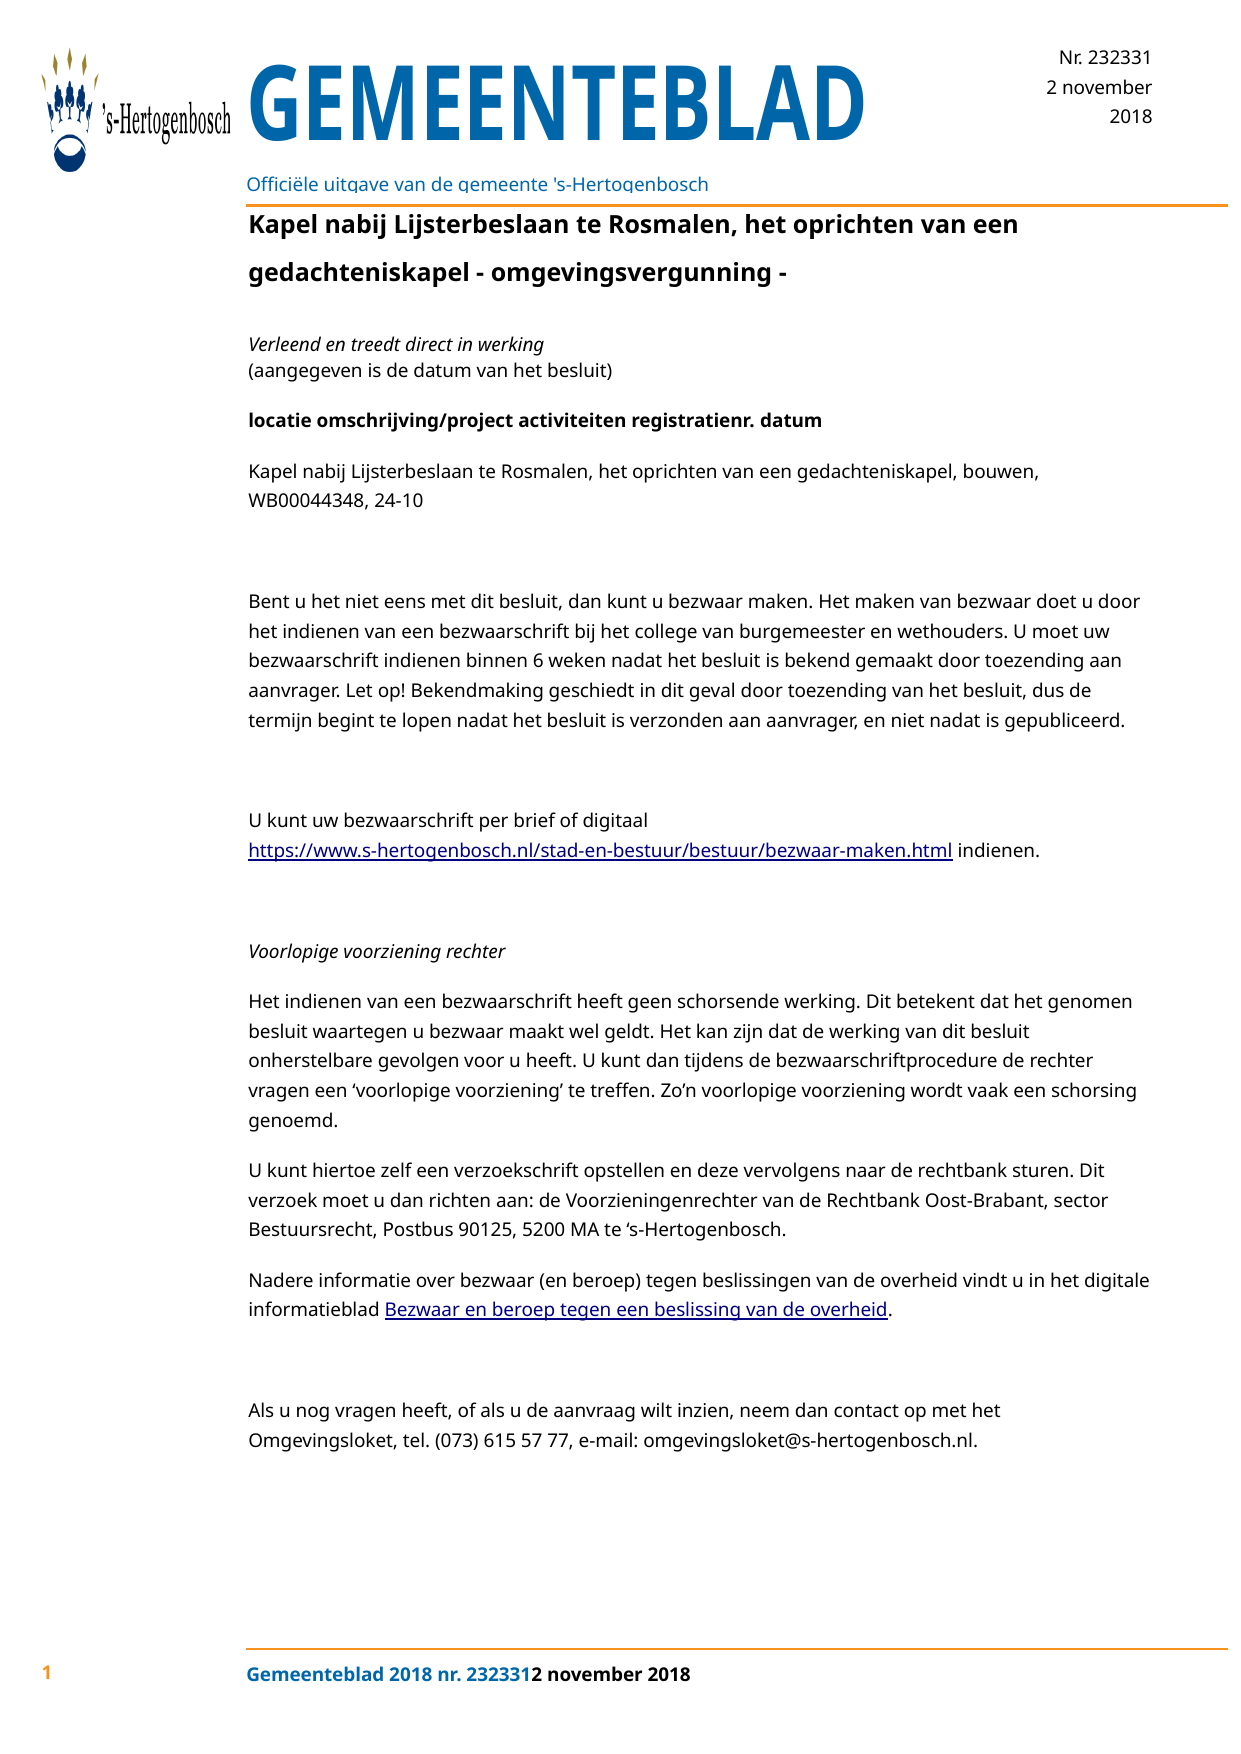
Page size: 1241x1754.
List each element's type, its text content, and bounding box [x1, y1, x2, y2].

text U kunt hiertoe zelf een verzoekschrift opstellen en deze vervolgens naar de rechtbank sturen. Dit verzoek moet u dan richten aan: de Voorzieningenrechter van de Rechtbank Oost-Brabant, sector Bestuursrecht, Postbus 90125, 5200 MA te ‘s-Hertogenbosch. [248, 1157, 1152, 1242]
text Nadere informatie over bezwaar (en beroep) tegen beslissingen van de overheid vindt u in het digitale informatieblad Bezwaar en beroep tegen een beslissing van de overheid. [248, 1267, 1152, 1322]
text Het indienen van een bezwaarschrift heeft geen schorsende werking. Dit betekent dat het genomen besluit waartegen u bezwaar maakt wel geldt. Het kan zijn dat de werking van dit besluit onherstelbare gevolgen voor u heeft. U kunt dan tijdens de bezwaarschriftprocedure de rechter vragen een ‘voorlopige voorziening’ te treffen. Zo’n voorlopige voorziening wordt vaak een schorsing genoemd. [248, 988, 1152, 1132]
picture [41, 47, 231, 172]
text Bent u het niet eens met dit besluit, dan kunt u bezwaar maken. Het maken van bezwaar doet u door het indienen van een bezwaarschrift bij het college van burgemeester en wethouders. U moet uw bezwaarschrift indienen binnen 6 weken nadat het besluit is bekend gemaakt door toezending aan aanvrager. Let op! Bekendmaking geschiedt in dit geval door toezending van het besluit, dus de termijn begint te lopen nadat het besluit is verzonden aan aanvrager, en niet nadat is gepubliceerd. [248, 588, 1152, 732]
text U kunt uw bezwaarschrift per brief of digitaal https://www.s-hertogenbosch.nl/stad-en-bestuur/bestuur/bezwaar-maken.html indienen. [248, 808, 1152, 863]
text Kapel nabij Lijsterbeslaan te Rosmalen, het oprichten van een gedachteniskapel - omgevingsvergunning - [248, 207, 1152, 288]
text Kapel nabij Lijsterbeslaan te Rosmalen, het oprichten van een gedachteniskapel, bouwen, WB00044348, 24-10 [248, 458, 1152, 513]
text Verleend en treedt direct in werking [248, 331, 1152, 357]
text (aangegeven is de datum van het besluit) [248, 357, 1152, 383]
text locatie omschrijving/project activiteiten registratienr. datum [248, 408, 1152, 433]
text Als u nog vragen heeft, of als u de aanvraag wilt inzien, neem dan contact op met het Omgevingsloket, tel. (073) 615 57 77, e-mail: omgevingsloket@s-hertogenbosch.nl. [248, 1397, 1152, 1452]
text Voorlopige voorziening rechter [248, 938, 1152, 964]
